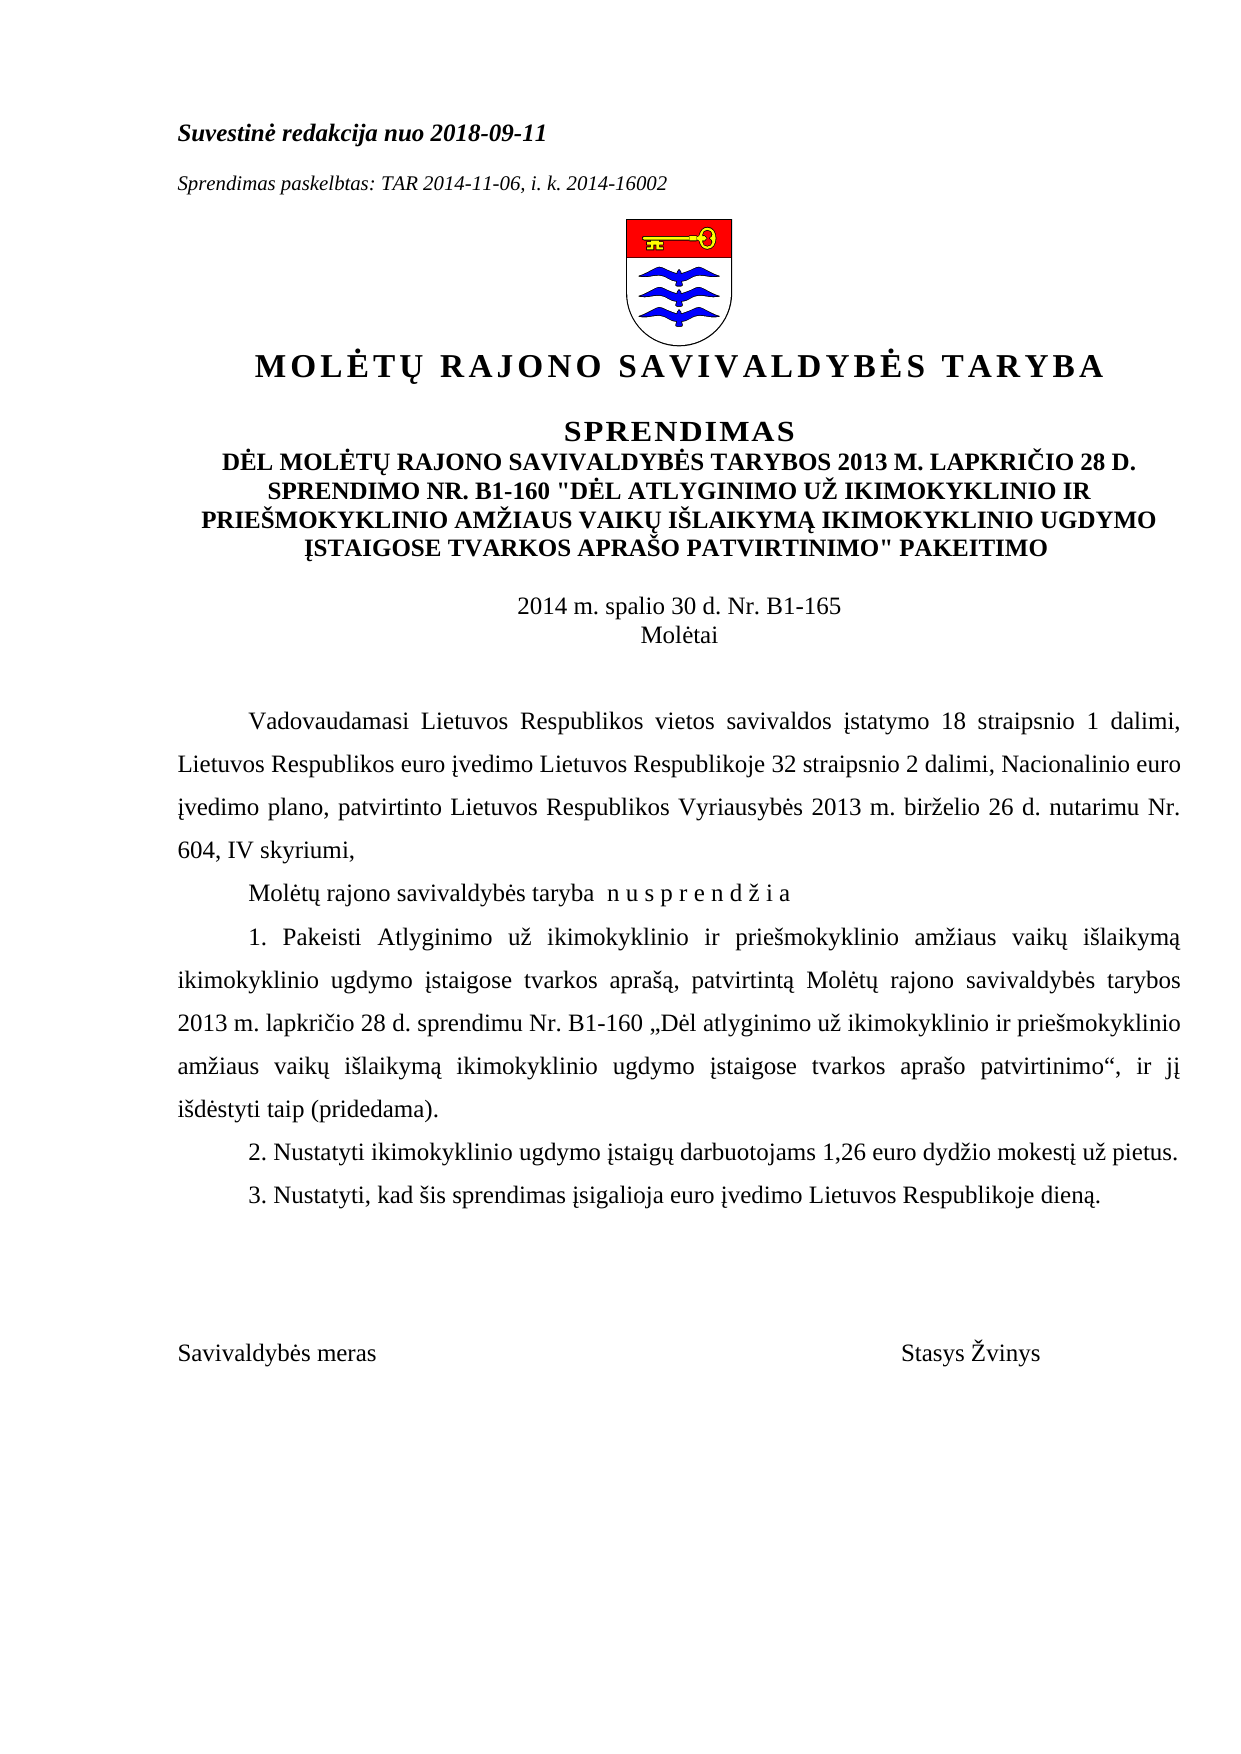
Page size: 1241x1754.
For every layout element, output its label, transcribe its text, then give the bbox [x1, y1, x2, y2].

text 1. Pakeisti Atlyginimo už ikimokyklinio ir priešmokyklinio amžiaus vaikų išlaikymą ikimokyklinio ugdymo įstaigose tvarkos aprašą, patvirtintą Molėtų rajono savivaldybės tarybos 2013 m. lapkričio 28 d. sprendimu Nr. B1-160 „Dėl atlyginimo už ikimokyklinio ir priešmokyklinio amžiaus vaikų išlaikymą ikimokyklinio ugdymo įstaigose tvarkos aprašo patvirtinimo“, ir jį išdėstyti taip (pridedama). [177, 922, 1181, 1123]
text Dėl molėtų rajono savivaldybės tarybos 2013 m. lapkričio 28 d. sprendimo nr. b1-160 "dėl atlyginimo už ikimokyklinio ir priešmokyklinio amžiaus vaikų išlaikymą ikimokyklinio ugdymo įstaigose tvarkos aprašo patvirtinimo" pakeitimo [177, 447, 1181, 562]
text SPRENDIMAS [177, 414, 1181, 447]
text Sprendimas paskelbtas: TAR 2014-11-06, i. k. 2014-16002 [177, 171, 1181, 195]
text 3. Nustatyti, kad šis sprendimas įsigalioja euro įvedimo Lietuvos Respublikoje dieną. [177, 1180, 1181, 1209]
text MOLĖTŲ RAJONO SAVIVALDYBĖS TARYBA [177, 347, 1181, 385]
text Vadovaudamasi Lietuvos Respublikos vietos savivaldos įstatymo 18 straipsnio 1 dalimi, Lietuvos Respublikos euro įvedimo Lietuvos Respublikoje 32 straipsnio 2 dalimi, Nacionalinio euro įvedimo plano, patvirtinto Lietuvos Respublikos Vyriausybės 2013 m. birželio 26 d. nutarimu Nr. 604, IV skyriumi, [177, 706, 1181, 864]
text Molėtai [177, 620, 1181, 648]
text 2. Nustatyti ikimokyklinio ugdymo įstaigų darbuotojams 1,26 euro dydžio mokestį už pietus. [177, 1137, 1181, 1166]
text 2014 m. spalio 30 d. Nr. B1-165 [177, 591, 1181, 620]
text Molėtų rajono savivaldybės taryba n u s p r e n d ž i a [177, 878, 1181, 907]
text Savivaldybės meras Stasys Žvinys [177, 1338, 1181, 1367]
text Suvestinė redakcija nuo 2018-09-11 [177, 118, 1181, 147]
